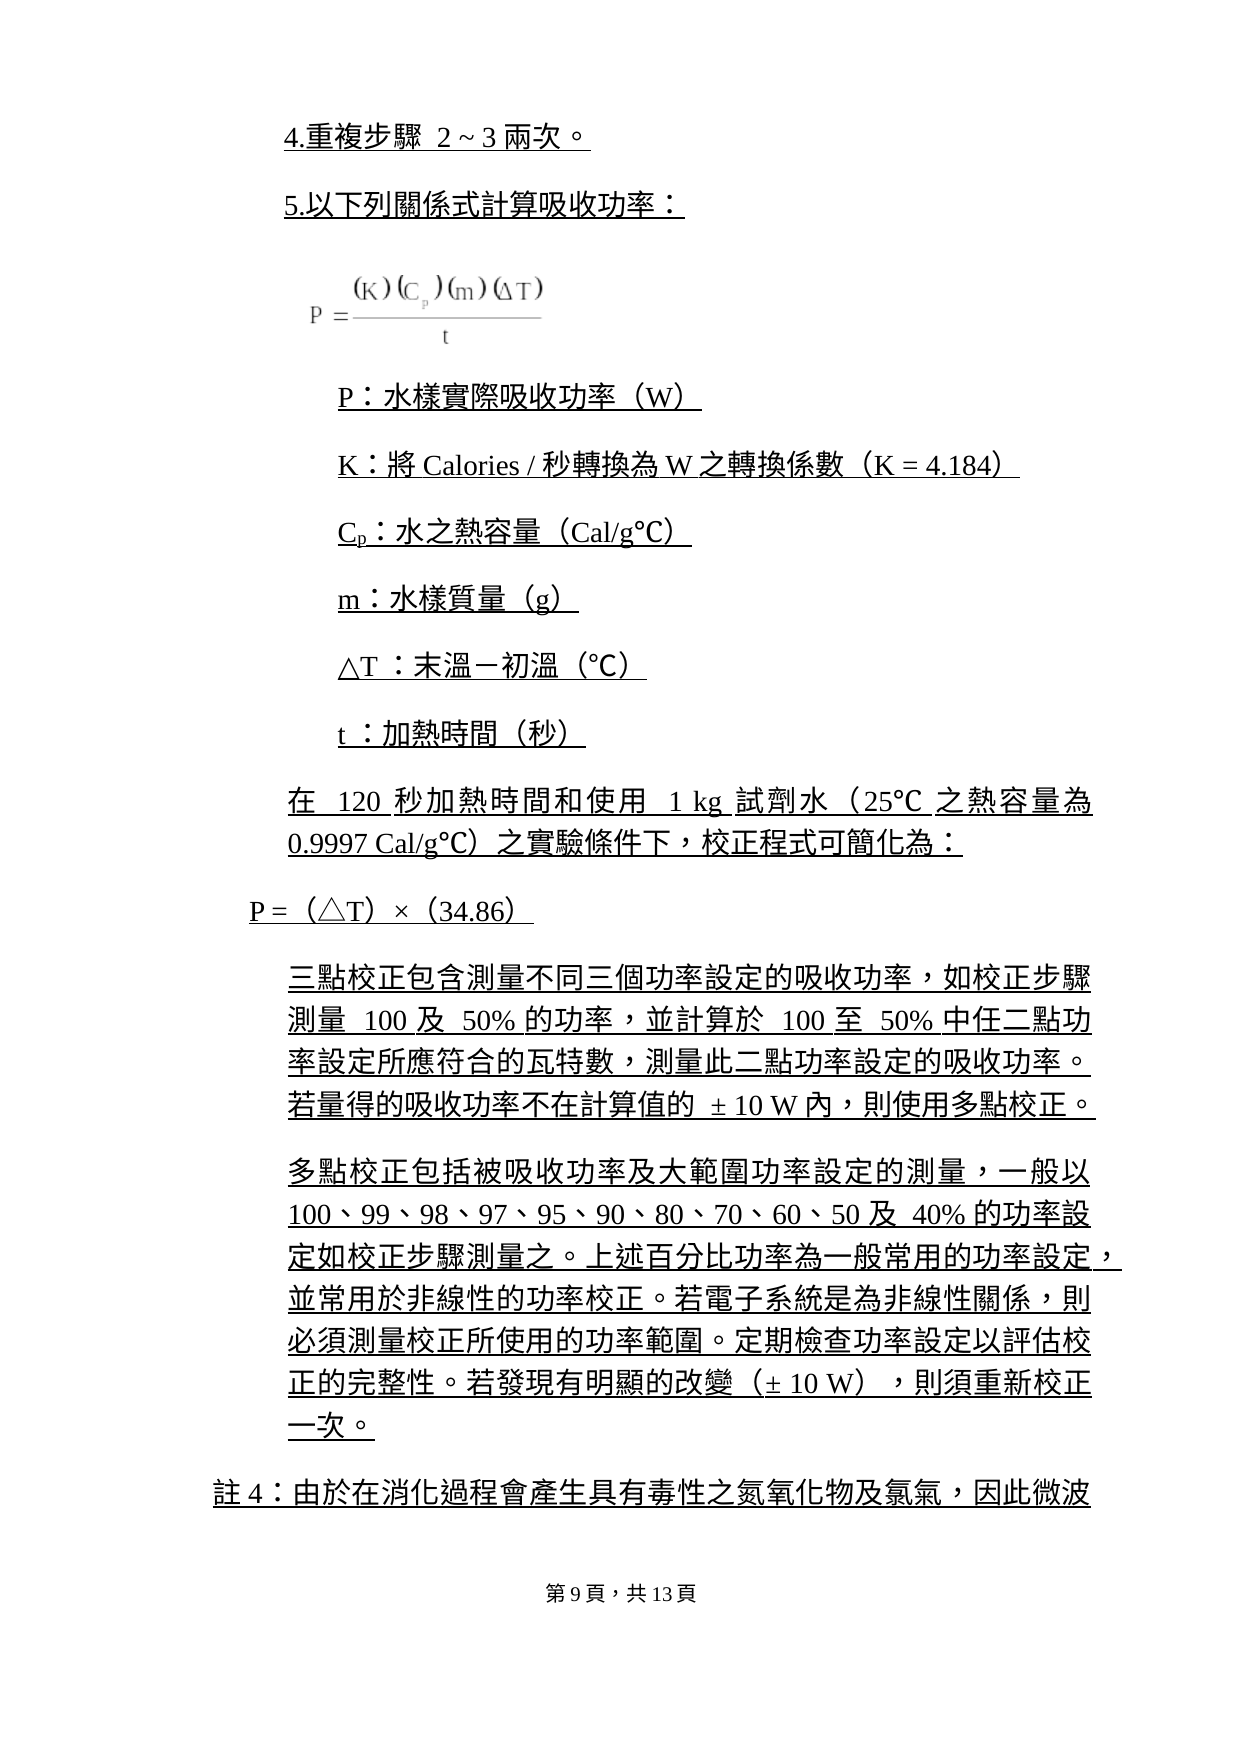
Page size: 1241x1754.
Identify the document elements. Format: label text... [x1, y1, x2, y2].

text 多點校正包括被吸收功率及大範圍功率設定的測量，一般以 100、99、98、97、95、90、80、70、60、50 及 40% 的功率設定如校正步驟測量之。上述百分比功率為一般常用的功率設定，並常用於非線性的功率校正。若電子系統是為非線性關係，則必須測量校正所使用的功率範圍。定期檢查功率設定以評估校正的完整性。若發現有明顯的改變（± 10 W），則須重新校正一次。 [287, 1270, 1092, 1444]
text 三點校正包含測量不同三個功率設定的吸收功率，如校正步驟測量 100 及 50% 的功率，並計算於 100 至 50% 中任二點功率設定所應符合的瓦特數，測量此二點功率設定的吸收功率。若量得的吸收功率不在計算值的 ± 10 W 內，則使用多點校正。 [287, 954, 1092, 1118]
text K：將Calories / 秒轉換為W之轉換係數（K = 4.184） [337, 441, 1092, 483]
text Cp：水之熱容量（Cal/g℃） [337, 508, 1092, 551]
text t ：加熱時間（秒） [337, 710, 1092, 752]
text 5.以下列關係式計算吸收功率： [283, 181, 1092, 223]
text 4.重複步驟 2 ~ 3 兩次。 [283, 114, 1092, 156]
text 註4：由於在消化過程會產生具有毒性之氮氧化物及氯氣，因此微波 [212, 1469, 1092, 1512]
text 三點校正包含測量不同三個功率設定的吸收功率，如校正步驟測量 100 及 50% 的功率，並計算於 100 至 50% 中任二點功率設定所應符合的瓦特數，測量此二點功率設定的吸收功率。若量得的吸收功率不在計算值的 ± 10 W 內，則使用多點校正。 [287, 1119, 1092, 1123]
text 多點校正包括被吸收功率及大範圍功率設定的測量，一般以 100、99、98、97、95、90、80、70、60、50 及 40% 的功率設定如校正步驟測量之。上述百分比功率為一般常用的功率設定，並常用於非線性的功率校正。若電子系統是為非線性關係，則必須測量校正所使用的功率範圍。定期檢查功率設定以評估校正的完整性。若發現有明顯的改變（± 10 W），則須重新校正一次。 [287, 1148, 1092, 1269]
text P：水樣實際吸收功率（W） [337, 374, 1092, 416]
text m：水樣質量（g） [337, 576, 1092, 618]
text P =（△T）×（34.86） [212, 887, 1092, 929]
text 在 120 秒加熱時間和使用 1 kg 試劑水（25℃ 之熱容量為 0.9997 Cal/g℃）之實驗條件下，校正程式可簡化為： [287, 777, 1092, 862]
text △T ：末溫－初溫（℃） [337, 643, 1092, 685]
